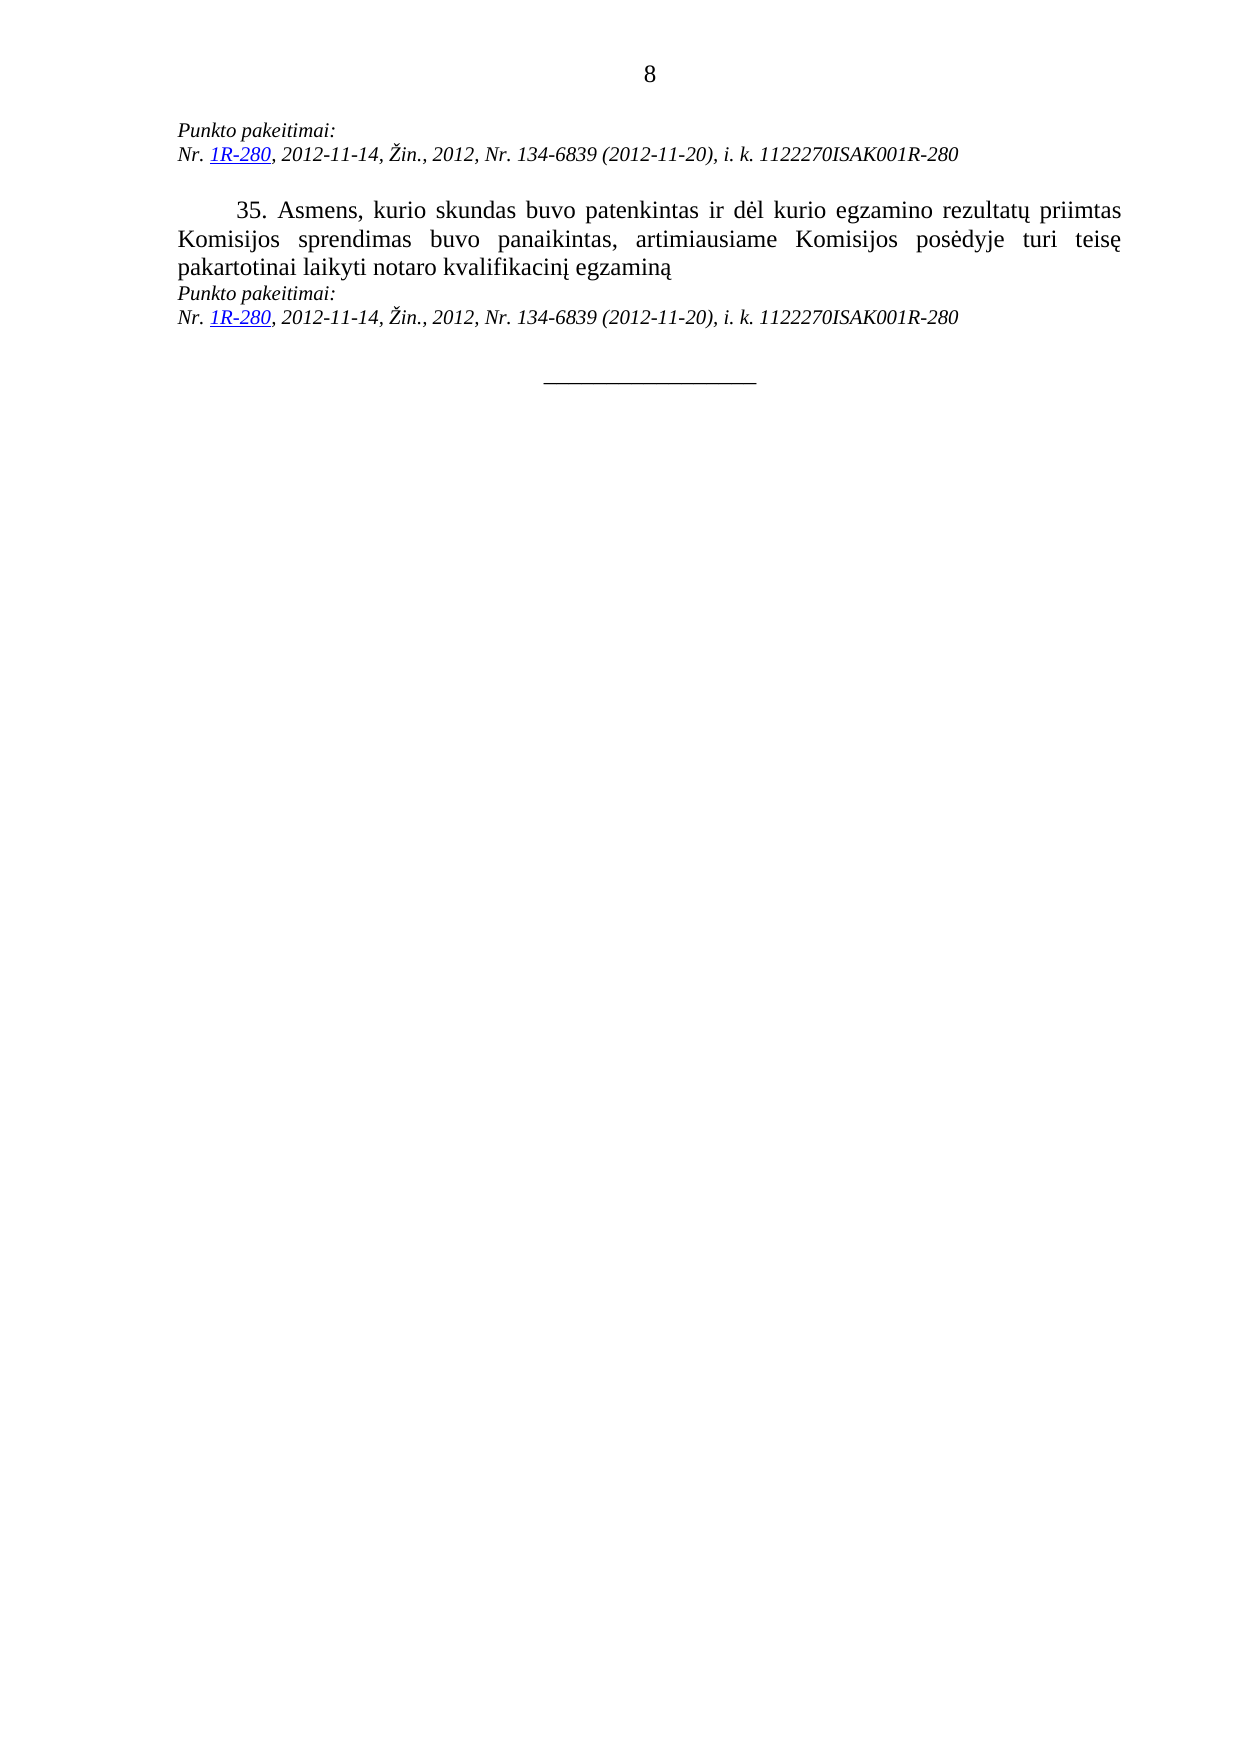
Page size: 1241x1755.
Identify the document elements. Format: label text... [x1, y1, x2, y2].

text Nr. 1R-280, 2012-11-14, Žin., 2012, Nr. 134-6839 (2012-11-20), i. k. 1122270ISAK001R-280 [177, 142, 1122, 166]
text Punkto pakeitimai: [177, 118, 1122, 142]
text Nr. 1R-280, 2012-11-14, Žin., 2012, Nr. 134-6839 (2012-11-20), i. k. 1122270ISAK001R-280 [177, 305, 1122, 329]
text Punkto pakeitimai: [177, 281, 1122, 305]
text _________________ [177, 358, 1122, 387]
text 35. Asmens, kurio skundas buvo patenkintas ir dėl kurio egzamino rezultatų priimtas Komisijos sprendimas buvo panaikintas, artimiausiame Komisijos posėdyje turi teisę pakartotinai laikyti notaro kvalifikacinį egzaminą [177, 195, 1122, 281]
